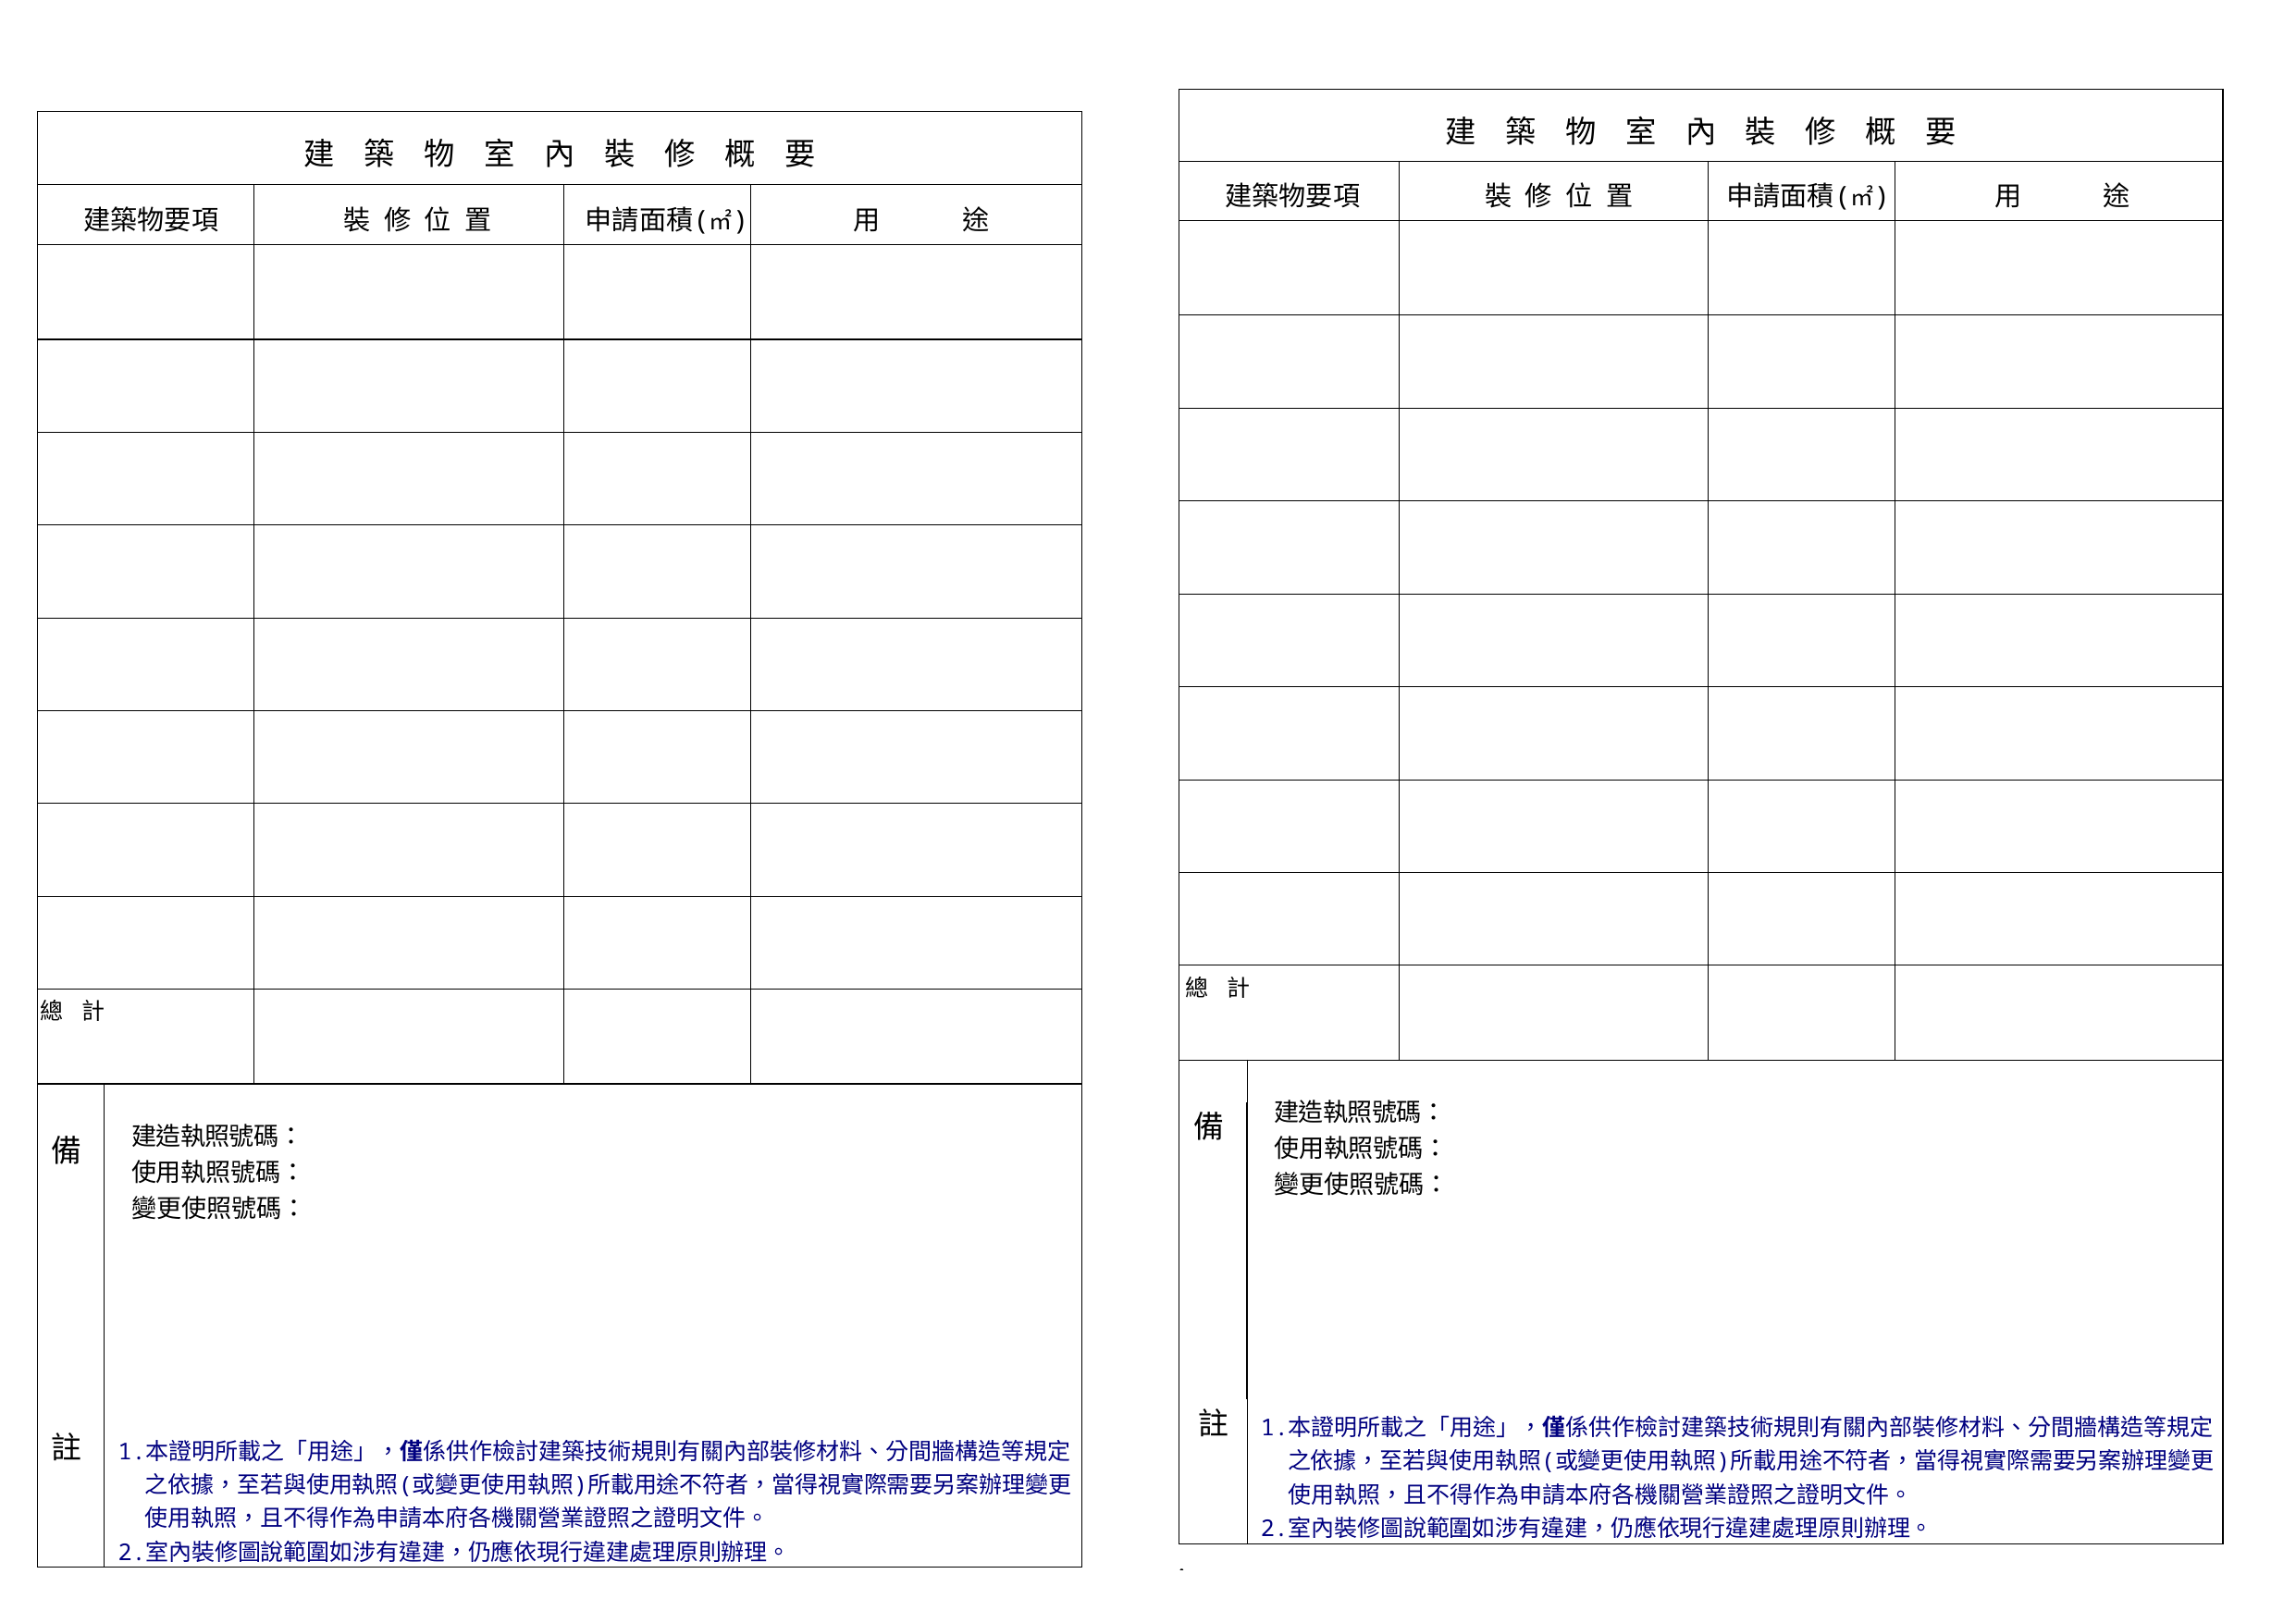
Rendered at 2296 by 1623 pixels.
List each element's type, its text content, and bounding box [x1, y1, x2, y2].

table_cell 總 計 [38, 990, 253, 1083]
table_cell [1400, 687, 1708, 779]
table_cell [1179, 781, 1399, 872]
table_cell [1895, 595, 2222, 686]
table_cell [751, 897, 1081, 989]
table_cell 建築物要項 [38, 185, 253, 244]
table_cell [1179, 409, 1399, 500]
table_cell [1400, 221, 1708, 314]
table_cell [1709, 501, 1895, 594]
table_cell [1709, 315, 1895, 408]
table_cell 建造執照號碼： 使用執照號碼： 變更使照號碼： 1.本證明所載之「用途」，僅係供作檢討建築技術規則有關內部裝修材料、分間牆構造等規定之依據，至若與使用執照(或變更使用執照)所載用途不符者，當得視實際需要另案辦理變更使用執照，且不得作為申請本府各機關營業證照之證明文件。 2.室內裝修圖說範圍如涉有違建，仍應依現行違建處理原則辦理。 [105, 1085, 1081, 1567]
table_cell 用 途 [751, 185, 1081, 244]
table_cell [1709, 221, 1895, 314]
table_cell [564, 897, 750, 989]
table_cell [254, 711, 563, 803]
table_cell 申請面積(㎡) [1709, 162, 1895, 220]
table_cell [38, 245, 253, 338]
table_cell 建築物要項 [1179, 162, 1399, 220]
table_cell 申請面積(㎡) [564, 185, 750, 244]
table_cell 用 途 [1895, 162, 2222, 220]
table_cell [1400, 873, 1708, 965]
table_cell [1179, 315, 1399, 408]
table_header 建 築 物 室 內 裝 修 概 要 [1179, 90, 2222, 161]
table_cell [564, 711, 750, 803]
table_cell [1895, 781, 2222, 872]
table_cell [751, 340, 1081, 432]
table_cell 裝 修 位 置 [1400, 162, 1708, 220]
table_cell [38, 433, 253, 524]
table_cell [564, 433, 750, 524]
table_cell [1895, 315, 2222, 408]
table_header 建 築 物 室 內 裝 修 概 要 [38, 112, 1081, 184]
table_cell [1709, 965, 1895, 1060]
table_cell [564, 525, 750, 617]
table_cell [751, 804, 1081, 896]
table_cell [254, 990, 563, 1083]
table_cell [1179, 687, 1399, 779]
table_cell [751, 245, 1081, 338]
table_cell [254, 619, 563, 710]
table_cell [38, 619, 253, 710]
table_cell [254, 433, 563, 524]
table_cell [564, 804, 750, 896]
table_cell [1179, 221, 1399, 314]
table_cell [254, 525, 563, 617]
table_cell [1709, 409, 1895, 500]
table_cell [254, 245, 563, 338]
table_cell [38, 340, 253, 432]
table_cell [751, 433, 1081, 524]
table_cell [254, 897, 563, 989]
table_cell [1400, 409, 1708, 500]
table_cell [751, 619, 1081, 710]
table_cell [1895, 501, 2222, 594]
table_cell [1895, 873, 2222, 965]
table_cell [1179, 501, 1399, 594]
text . [1179, 1544, 2223, 1569]
table_cell [1400, 595, 1708, 686]
table_cell [1709, 873, 1895, 965]
table_cell [564, 245, 750, 338]
table_cell 建造執照號碼： 使用執照號碼： 變更使照號碼： 1.本證明所載之「用途」，僅係供作檢討建築技術規則有關內部裝修材料、分間牆構造等規定之依據，至若與使用執照(或變更使用執照)所載用途不符者，當得視實際需要另案辦理變更使用執照，且不得作為申請本府各機關營業證照之證明文件。 2.室內裝修圖說範圍如涉有違建，仍應依現行違建處理原則辦理。 [1248, 1061, 2222, 1543]
table_cell 備 註 [38, 1085, 104, 1567]
table_cell 備 註 [1179, 1061, 1247, 1543]
table_cell [564, 990, 750, 1083]
table_cell [1709, 781, 1895, 872]
table_cell [1400, 781, 1708, 872]
table_cell [38, 711, 253, 803]
table_cell [254, 804, 563, 896]
table_cell [1709, 687, 1895, 779]
table_cell 總 計 [1179, 965, 1399, 1060]
table_cell [1895, 965, 2222, 1060]
table_cell [1400, 965, 1708, 1060]
table_cell 裝 修 位 置 [254, 185, 563, 244]
table_cell [38, 525, 253, 617]
table_cell [1400, 315, 1708, 408]
table_cell [751, 525, 1081, 617]
table_cell [38, 804, 253, 896]
table_cell [1400, 501, 1708, 594]
table_cell [1895, 221, 2222, 314]
table_cell [1179, 873, 1399, 965]
table_cell [1709, 595, 1895, 686]
table_cell [1179, 595, 1399, 686]
table_cell [254, 340, 563, 432]
table_cell [38, 897, 253, 989]
table_cell [564, 619, 750, 710]
table_cell [1895, 687, 2222, 779]
table_cell [564, 340, 750, 432]
table_cell [751, 990, 1081, 1083]
table_cell [751, 711, 1081, 803]
table_cell [1895, 409, 2222, 500]
